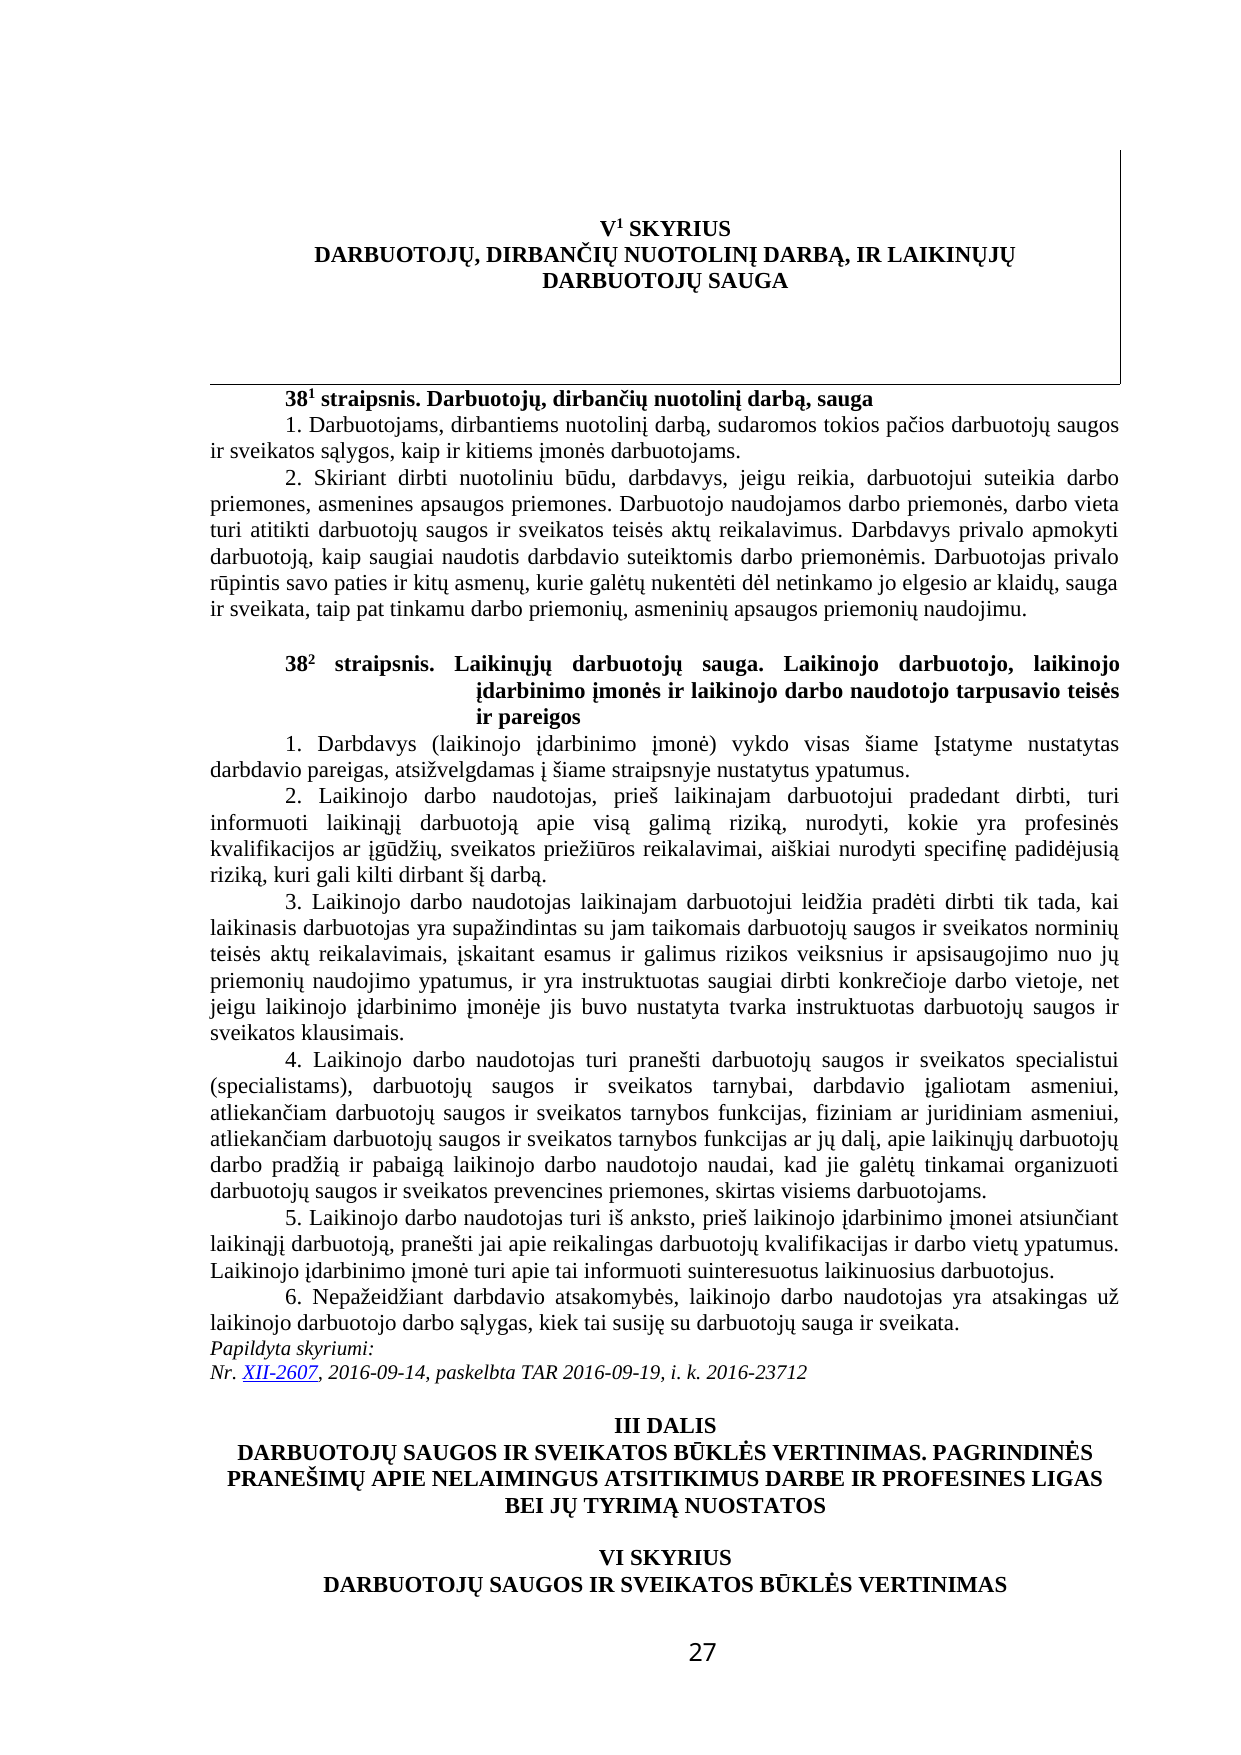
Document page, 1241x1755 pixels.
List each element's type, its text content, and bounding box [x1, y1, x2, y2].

text DARBUOTOJŲ SAUGOS IR SVEIKATOS BŪKLĖS VERTINIMAS [210, 1571, 1120, 1597]
text 1. Darbuotojams, dirbantiems nuotolinį darbą, sudaromos tokios pačios darbuotojų saugos ir sveikatos sąlygos, kaip ir kitiems įmonės darbuotojams. [210, 411, 1120, 464]
text DARBUOTOJŲ SAUGOS IR SVEIKATOS BŪKLĖS VERTINIMAS. PAGRINDINĖS PRANEŠIMŲ APIE NELAIMINGUS ATSITIKIMUS DARBE IR PROFESINES LIGAS BEI JŲ TYRIMĄ NUOSTATOS [210, 1439, 1120, 1518]
text 2. Skiriant dirbti nuotoliniu būdu, darbdavys, jeigu reikia, darbuotojui suteikia darbo priemones, asmenines apsaugos priemones. Darbuotojo naudojamos darbo priemonės, darbo vieta turi atitikti darbuotojų saugos ir sveikatos teisės aktų reikalavimus. Darbdavys privalo apmokyti darbuotoją, kaip saugiai naudotis darbdavio suteiktomis darbo priemonėmis. Darbuotojas privalo rūpintis savo paties ir kitų asmenų, kurie galėtų nukentėti dėl netinkamo jo elgesio ar klaidų, sauga ir sveikata, taip pat tinkamu darbo priemonių, asmeninių apsaugos priemonių naudojimu. [210, 464, 1120, 622]
text Nr. XII-2607, 2016-09-14, paskelbta TAR 2016-09-19, i. k. 2016-23712 [210, 1360, 1120, 1384]
text 4. Laikinojo darbo naudotojas turi pranešti darbuotojų saugos ir sveikatos specialistui (specialistams), darbuotojų saugos ir sveikatos tarnybai, darbdavio įgaliotam asmeniui, atliekančiam darbuotojų saugos ir sveikatos tarnybos funkcijas, fiziniam ar juridiniam asmeniui, atliekančiam darbuotojų saugos ir sveikatos tarnybos funkcijas ar jų dalį, apie laikinųjų darbuotojų darbo pradžią ir pabaigą laikinojo darbo naudotojo naudai, kad jie galėtų tinkamai organizuoti darbuotojų saugos ir sveikatos prevencines priemones, skirtas visiems darbuotojams. [210, 1046, 1120, 1204]
text Papildyta skyriumi: [210, 1336, 1120, 1360]
text V1 SKYRIUS [210, 150, 1120, 241]
text 1. Darbdavys (laikinojo įdarbinimo įmonė) vykdo visas šiame Įstatyme nustatytas darbdavio pareigas, atsižvelgdamas į šiame straipsnyje nustatytus ypatumus. [210, 729, 1120, 782]
text 2. Laikinojo darbo naudotojas, prieš laikinajam darbuotojui pradedant dirbti, turi informuoti laikinąjį darbuotoją apie visą galimą riziką, nurodyti, kokie yra profesinės kvalifikacijos ar įgūdžių, sveikatos priežiūros reikalavimai, aiškiai nurodyti specifinę padidėjusią riziką, kuri gali kilti dirbant šį darbą. [210, 782, 1120, 888]
text VI SKYRIUS [210, 1544, 1120, 1571]
text III DALIS [210, 1413, 1120, 1439]
text 382 straipsnis. Laikinųjų darbuotojų sauga. Laikinojo darbuotojo, laikinojo įdarbinimo įmonės ir laikinojo darbo naudotojo tarpusavio teisės ir pareigos [285, 651, 1120, 729]
text 6. Nepažeidžiant darbdavio atsakomybės, laikinojo darbo naudotojas yra atsakingas už laikinojo darbuotojo darbo sąlygas, kiek tai susiję su darbuotojų sauga ir sveikata. [210, 1283, 1120, 1336]
text 381 straipsnis. Darbuotojų, dirbančių nuotolinį darbą, sauga [210, 384, 1120, 411]
text 3. Laikinojo darbo naudotojas laikinajam darbuotojui leidžia pradėti dirbti tik tada, kai laikinasis darbuotojas yra supažindintas su jam taikomais darbuotojų saugos ir sveikatos norminių teisės aktų reikalavimais, įskaitant esamus ir galimus rizikos veiksnius ir apsisaugojimo nuo jų priemonių naudojimo ypatumus, ir yra instruktuotas saugiai dirbti konkrečioje darbo vietoje, net jeigu laikinojo įdarbinimo įmonėje jis buvo nustatyta tvarka instruktuotas darbuotojų saugos ir sveikatos klausimais. [210, 888, 1120, 1046]
text DARBUOTOJŲ, DIRBANČIŲ NUOTOLINĮ DARBĄ, IR LAIKINŲJŲ DARBUOTOJŲ SAUGA [210, 241, 1120, 294]
text 5. Laikinojo darbo naudotojas turi iš anksto, prieš laikinojo įdarbinimo įmonei atsiunčiant laikinąjį darbuotoją, pranešti jai apie reikalingas darbuotojų kvalifikacijas ir darbo vietų ypatumus. Laikinojo įdarbinimo įmonė turi apie tai informuoti suinteresuotus laikinuosius darbuotojus. [210, 1204, 1120, 1283]
